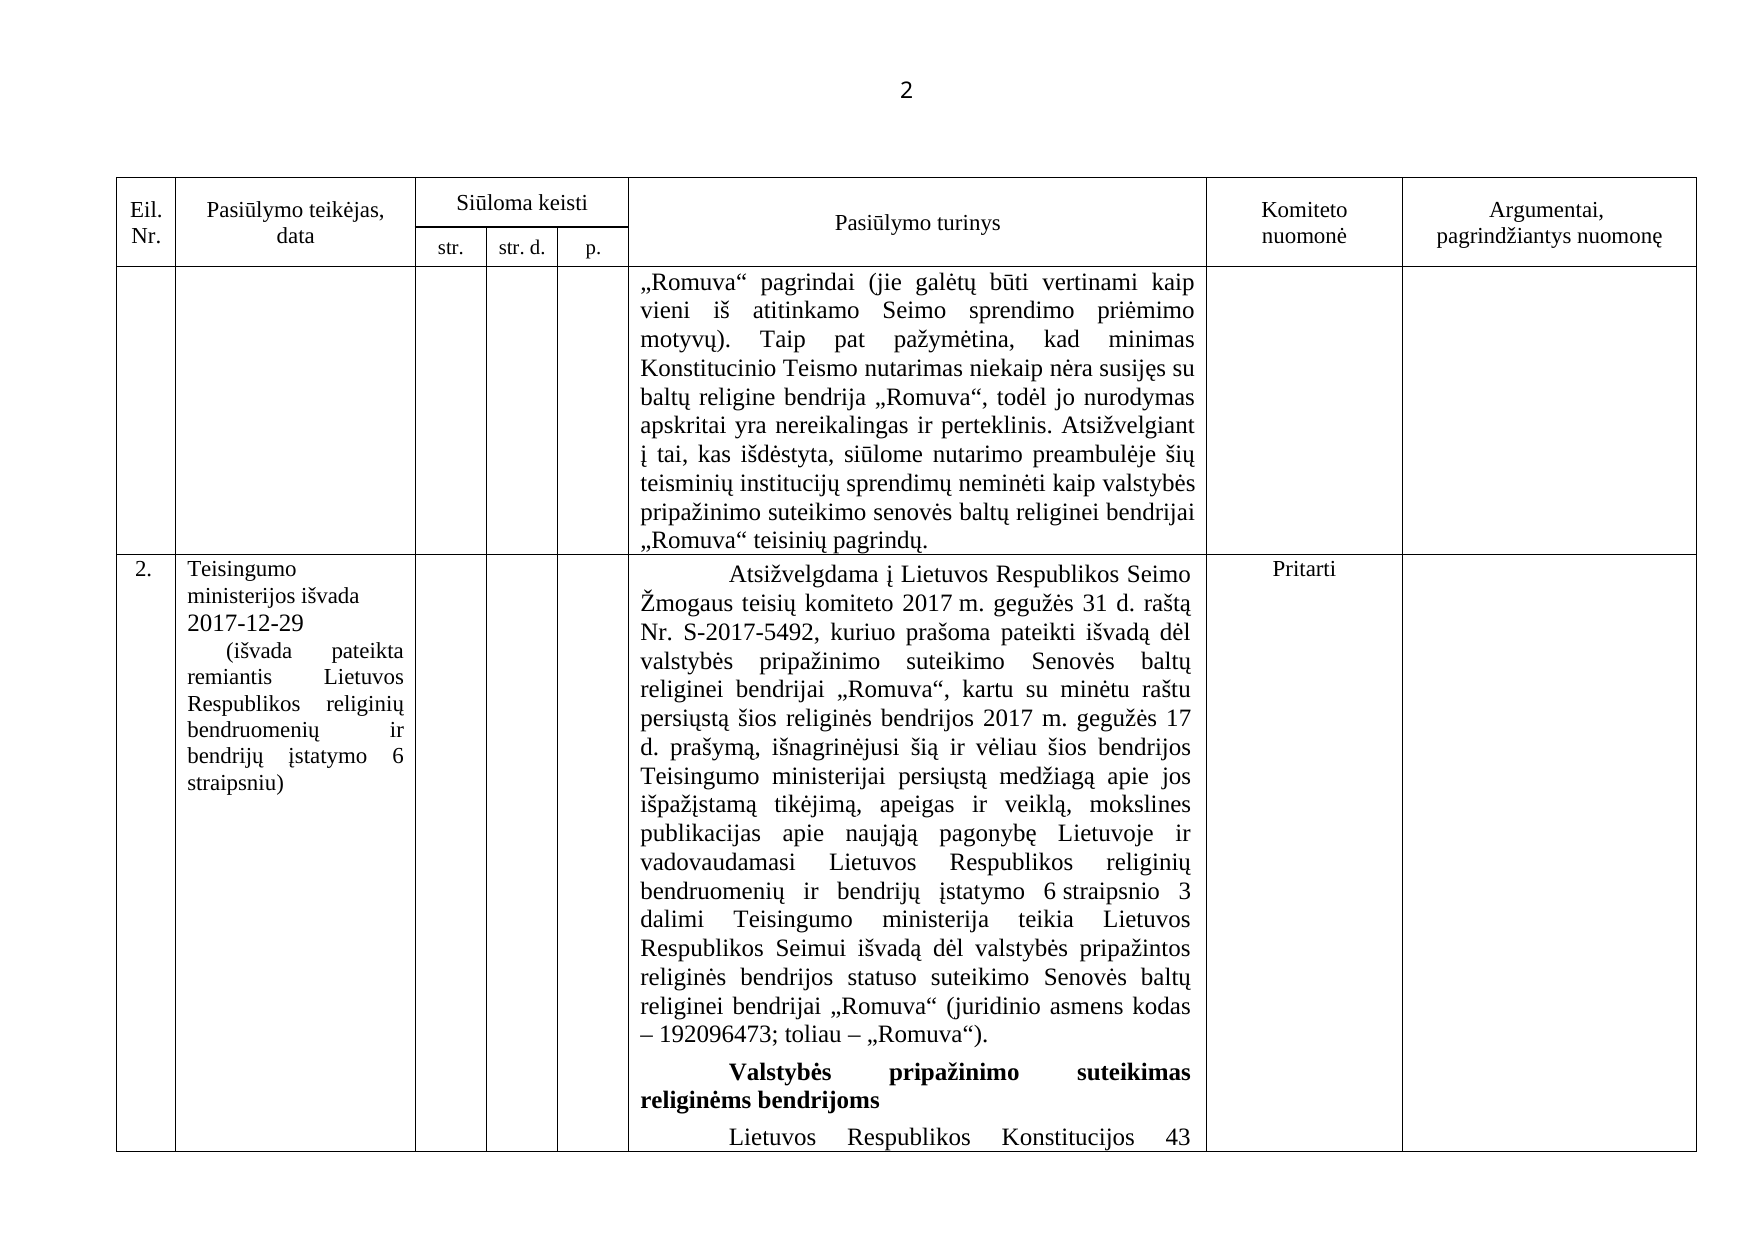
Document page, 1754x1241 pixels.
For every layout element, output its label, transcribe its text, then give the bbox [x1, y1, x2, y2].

table_cell [1207, 267, 1402, 554]
table_cell [558, 555, 628, 1151]
table_cell [416, 555, 486, 1151]
table_cell [117, 267, 175, 554]
table_cell [176, 267, 415, 554]
table_cell str. [416, 228, 486, 266]
table_cell [1403, 267, 1696, 554]
table_cell Pritarti [1207, 555, 1402, 1151]
table_cell [487, 267, 557, 554]
table_cell str. d. [487, 228, 557, 266]
table_header Eil. Nr. [117, 178, 175, 266]
table_cell „Romuva“ pagrindai (jie galėtų būti vertinami kaip vieni iš atitinkamo Seimo sprendimo priėmimo motyvų). Taip pat pažymėtina, kad minimas Konstitucinio Teismo nutarimas niekaip nėra susijęs su baltų religine bendrija „Romuva“, todėl jo nurodymas apskritai yra nereikalingas ir perteklinis. Atsižvelgiant į tai, kas išdėstyta, siūlome nutarimo preambulėje šių teisminių institucijų sprendimų neminėti kaip valstybės pripažinimo suteikimo senovės baltų religinei bendrijai „Romuva“ teisinių pagrindų. [629, 267, 1206, 554]
table_cell [487, 555, 557, 1151]
table_cell [416, 267, 486, 554]
table_header Komiteto nuomonė [1207, 178, 1402, 266]
table_header Pasiūlymo turinys [629, 178, 1206, 266]
table_header Pasiūlymo teikėjas, data [176, 178, 415, 266]
table_cell [1403, 555, 1696, 1151]
table_cell 2. [117, 555, 175, 1151]
table_header Argumentai, pagrindžiantys nuomonę [1403, 178, 1696, 266]
table_cell p. [558, 228, 628, 266]
table_cell Teisingumo ministerijos išvada 2017-12-29 (išvada pateikta remiantis Lietuvos Respublikos religinių bendruomenių ir bendrijų įstatymo 6 straipsniu) [176, 555, 415, 1151]
table_cell [558, 267, 628, 554]
table_header Siūloma keisti [416, 178, 628, 226]
table_cell Atsižvelgdama į Lietuvos Respublikos Seimo Žmogaus teisių komiteto 2017 m. gegužės 31 d. raštą Nr. S-2017-5492, kuriuo prašoma pateikti išvadą dėl valstybės pripažinimo suteikimo Senovės baltų religinei bendrijai „Romuva“, kartu su minėtu raštu persiųstą šios religinės bendrijos 2017 m. gegužės 17 d. prašymą, išnagrinėjusi šią ir vėliau šios bendrijos Teisingumo ministerijai persiųstą medžiagą apie jos išpažįstamą tikėjimą, apeigas ir veiklą, mokslines publikacijas apie naująją pagonybę Lietuvoje ir vadovaudamasi Lietuvos Respublikos religinių bendruomenių ir bendrijų įstatymo 6 straipsnio 3 dalimi Teisingumo ministerija teikia Lietuvos Respublikos Seimui išvadą dėl valstybės pripažintos religinės bendrijos statuso suteikimo Senovės baltų religinei bendrijai „Romuva“ (juridinio asmens kodas – 192096473; toliau – „Romuva“). Valstybės pripažinimo suteikimas religinėms bendrijoms Lietuvos Respublikos Konstitucijos 43 [629, 555, 1206, 1151]
